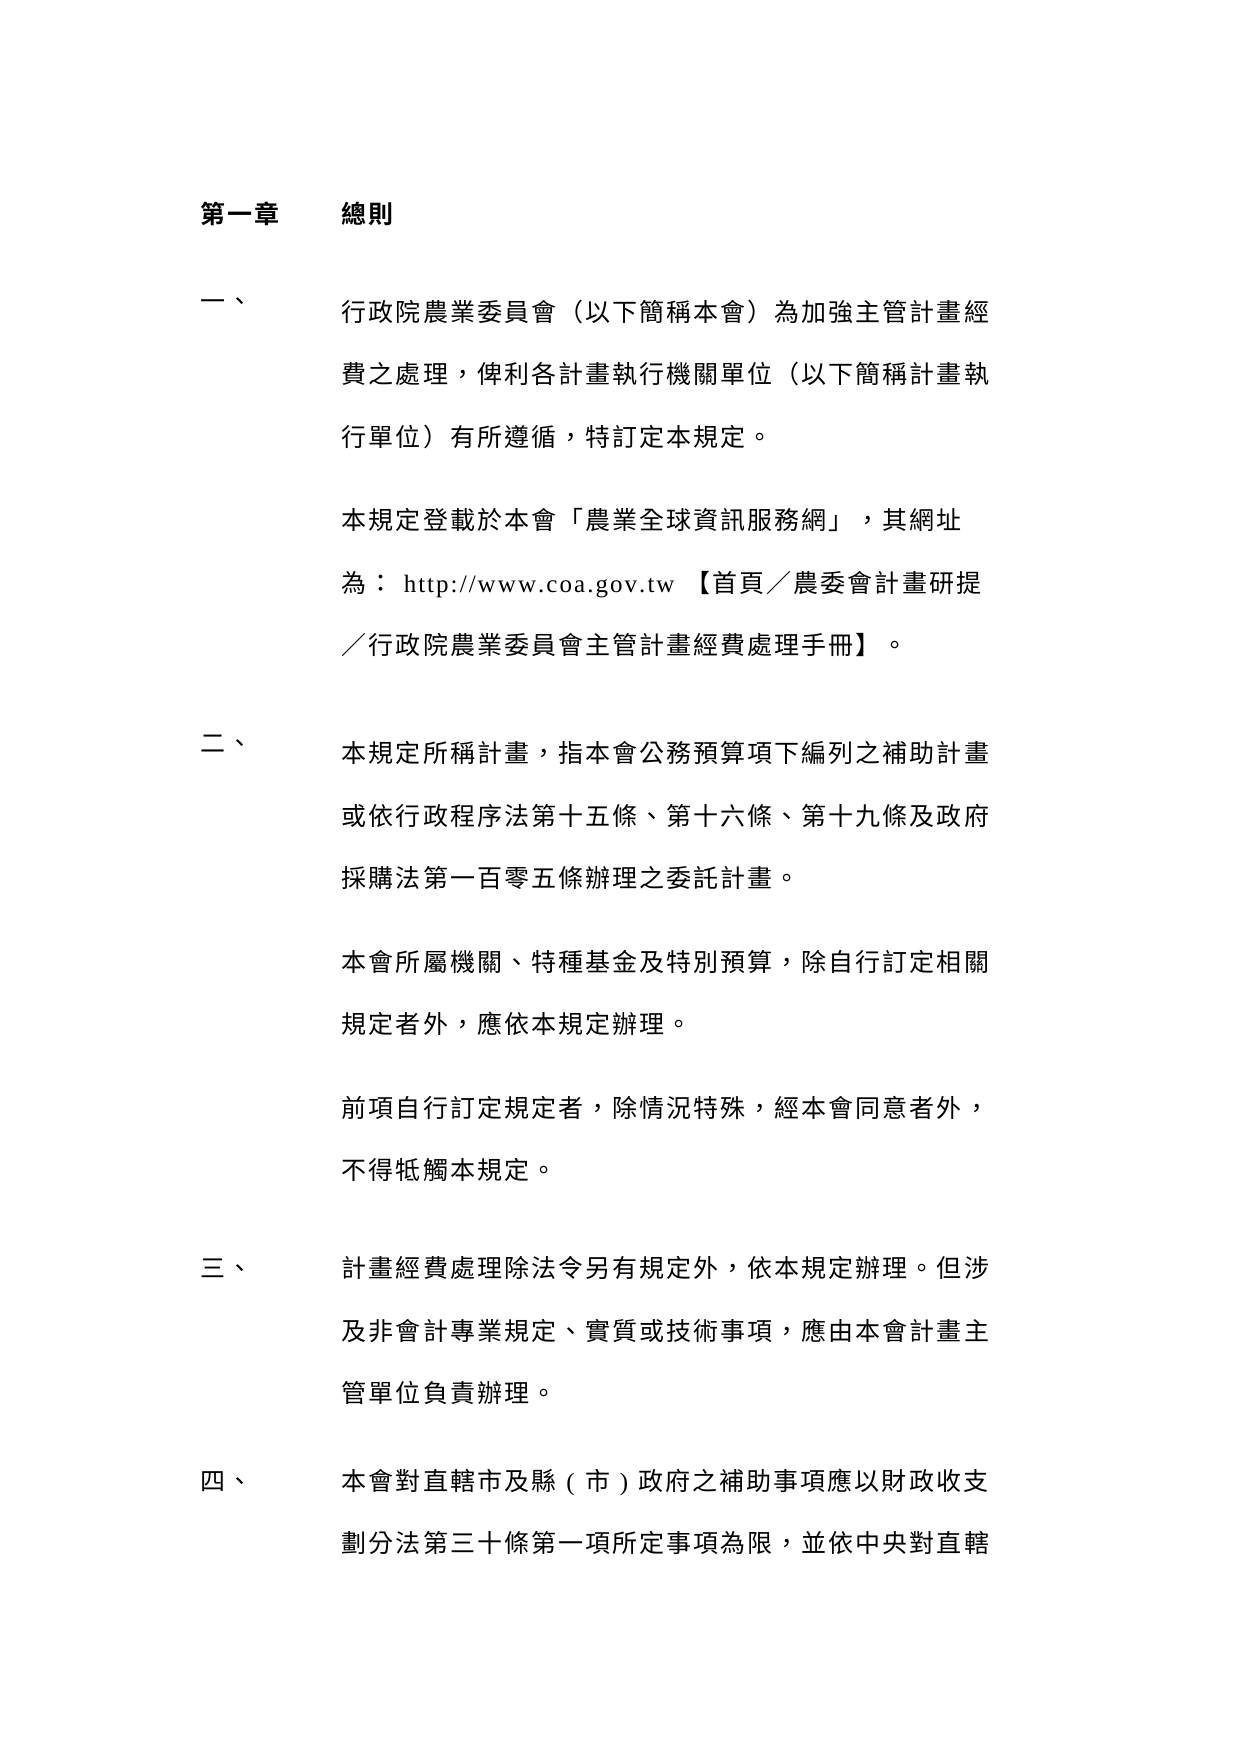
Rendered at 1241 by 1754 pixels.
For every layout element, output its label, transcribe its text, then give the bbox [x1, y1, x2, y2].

table_cell 二、 [188, 688, 329, 1212]
table_cell 本會對直轄市及縣 ( 市 ) 政府之補助事項應以財政收支劃分法第三十條第一項所定事項為限，並依中央對直轄 [329, 1425, 1009, 1575]
table_cell 四、 [188, 1425, 329, 1575]
table_cell 三、 [188, 1213, 329, 1425]
table_cell 一、 [188, 246, 329, 687]
table_cell 計畫經費處理除法令另有規定外，依本規定辦理。但涉及非會計專業規定、實質或技術事項，應由本會計畫主管單位負責辦理。 [329, 1213, 1009, 1425]
table_header 總則 [329, 158, 1009, 246]
table_header 第一章 [188, 158, 329, 246]
table_cell 本規定所稱計畫，指本會公務預算項下編列之補助計畫或依行政程序法第十五條、第十六條、第十九條及政府採購法第一百零五條辦理之委託計畫。 本會所屬機關、特種基金及特別預算，除自行訂定相關規定者外，應依本規定辦理。 前項自行訂定規定者，除情況特殊，經本會同意者外，不得牴觸本規定。 [329, 688, 1009, 1212]
table_cell 行政院農業委員會（以下簡稱本會）為加強主管計畫經費之處理，俾利各計畫執行機關單位（以下簡稱計畫執行單位）有所遵循，特訂定本規定。 本規定登載於本會「農業全球資訊服務網」，其網址為： http://www.coa.gov.tw 【首頁／農委會計畫研提／行政院農業委員會主管計畫經費處理手冊】。 [329, 246, 1009, 687]
